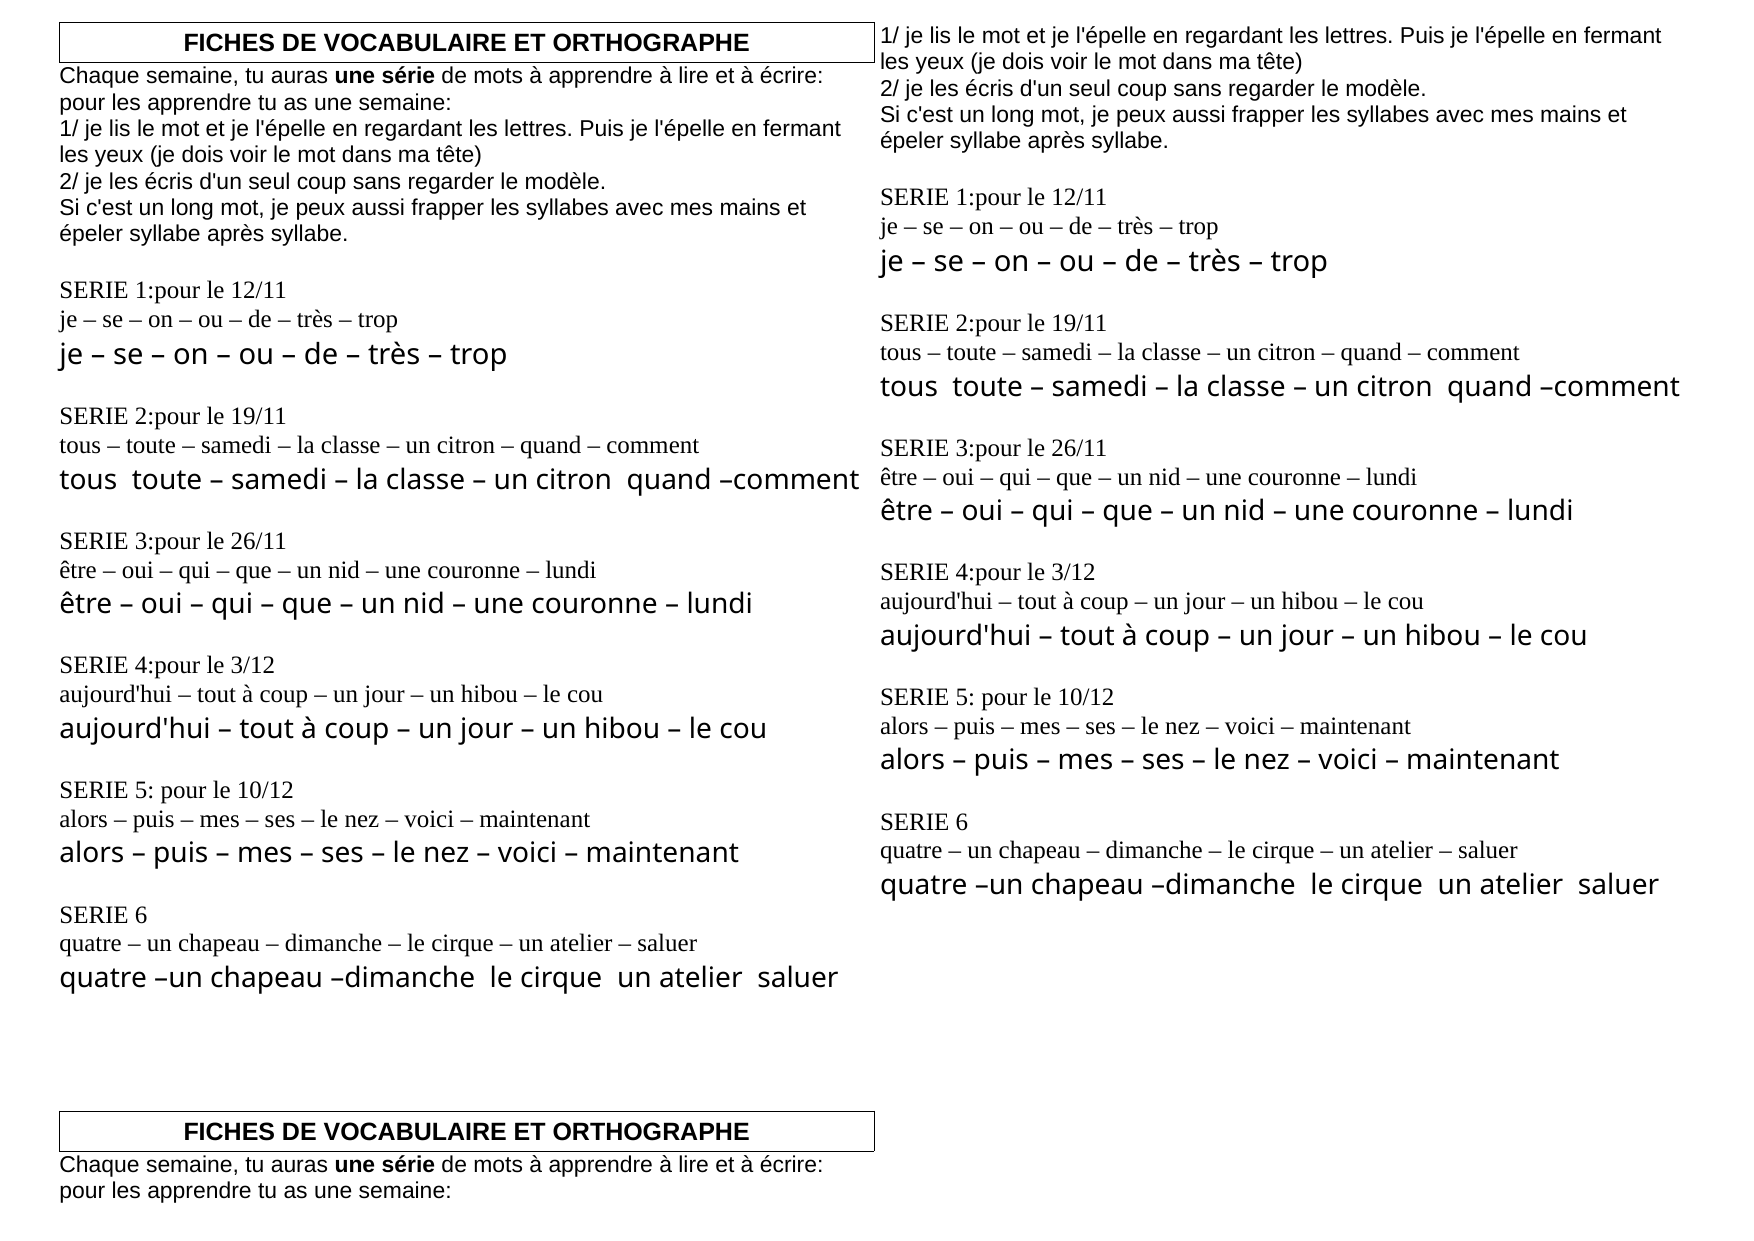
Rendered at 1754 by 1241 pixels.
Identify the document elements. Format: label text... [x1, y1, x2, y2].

text être – oui – qui – que – un nid – une couronne – lundi [59, 583, 874, 622]
table_header FICHES DE VOCABULAIRE ET ORTHOGRAPHE [60, 1112, 874, 1151]
text SERIE 3:pour le 26/11 [880, 433, 1695, 462]
text SERIE 1:pour le 12/11 [59, 276, 874, 304]
text je – se – on – ou – de – très – trop [880, 240, 1695, 279]
text 2/ je les écris d'un seul coup sans regarder le modèle. [880, 74, 1695, 101]
text Si c'est un long mot, je peux aussi frapper les syllabes avec mes mains et épeler syllabe après syllabe. [59, 194, 874, 247]
text SERIE 6 [880, 807, 1695, 835]
text tous – toute – samedi – la classe – un citron – quand – comment [880, 337, 1695, 366]
text Si c'est un long mot, je peux aussi frapper les syllabes avec mes mains et épeler syllabe après syllabe. [880, 101, 1695, 154]
text quatre –un chapeau –dimanche le cirque un atelier saluer [59, 957, 874, 996]
table_header FICHES DE VOCABULAIRE ET ORTHOGRAPHE [60, 23, 874, 62]
text alors – puis – mes – ses – le nez – voici – maintenant [59, 833, 874, 871]
text 1/ je lis le mot et je l'épelle en regardant les lettres. Puis je l'épelle en fermant les yeux (je dois voir le mot dans ma tête) [880, 22, 1695, 74]
text SERIE 5: pour le 10/12 [880, 682, 1695, 711]
text SERIE 4:pour le 3/12 [59, 651, 874, 679]
text tous – toute – samedi – la classe – un citron – quand – comment [59, 430, 874, 459]
text je – se – on – ou – de – très – trop [59, 333, 874, 373]
text SERIE 6 [59, 900, 874, 928]
text aujourd'hui – tout à coup – un jour – un hibou – le cou [880, 615, 1695, 653]
text je – se – on – ou – de – très – trop [880, 211, 1695, 240]
text tous toute – samedi – la classe – un citron quand –comment [880, 366, 1695, 404]
text SERIE 2:pour le 19/11 [59, 401, 874, 430]
text alors – puis – mes – ses – le nez – voici – maintenant [880, 739, 1695, 778]
text être – oui – qui – que – un nid – une couronne – lundi [880, 462, 1695, 490]
text 2/ je les écris d'un seul coup sans regarder le modèle. [59, 168, 874, 194]
text être – oui – qui – que – un nid – une couronne – lundi [59, 555, 874, 583]
text aujourd'hui – tout à coup – un jour – un hibou – le cou [59, 708, 874, 746]
text tous toute – samedi – la classe – un citron quand –comment [59, 459, 874, 497]
text aujourd'hui – tout à coup – un jour – un hibou – le cou [880, 586, 1695, 615]
text Chaque semaine, tu auras une série de mots à apprendre à lire et à écrire: pour les apprendre tu as une semaine: [59, 63, 874, 115]
text je – se – on – ou – de – très – trop [59, 304, 874, 333]
text quatre – un chapeau – dimanche – le cirque – un atelier – saluer [59, 928, 874, 957]
text alors – puis – mes – ses – le nez – voici – maintenant [880, 711, 1695, 739]
text 1/ je lis le mot et je l'épelle en regardant les lettres. Puis je l'épelle en fermant les yeux (je dois voir le mot dans ma tête) [59, 115, 874, 168]
text alors – puis – mes – ses – le nez – voici – maintenant [59, 804, 874, 833]
text SERIE 1:pour le 12/11 [880, 182, 1695, 211]
text Chaque semaine, tu auras une série de mots à apprendre à lire et à écrire: pour les apprendre tu as une semaine: [59, 1152, 874, 1204]
text aujourd'hui – tout à coup – un jour – un hibou – le cou [59, 679, 874, 708]
text quatre – un chapeau – dimanche – le cirque – un atelier – saluer [880, 835, 1695, 864]
text SERIE 3:pour le 26/11 [59, 526, 874, 555]
text SERIE 5: pour le 10/12 [59, 775, 874, 804]
text être – oui – qui – que – un nid – une couronne – lundi [880, 490, 1695, 529]
text SERIE 4:pour le 3/12 [880, 557, 1695, 586]
text quatre –un chapeau –dimanche le cirque un atelier saluer [880, 864, 1695, 902]
text SERIE 2:pour le 19/11 [880, 308, 1695, 337]
